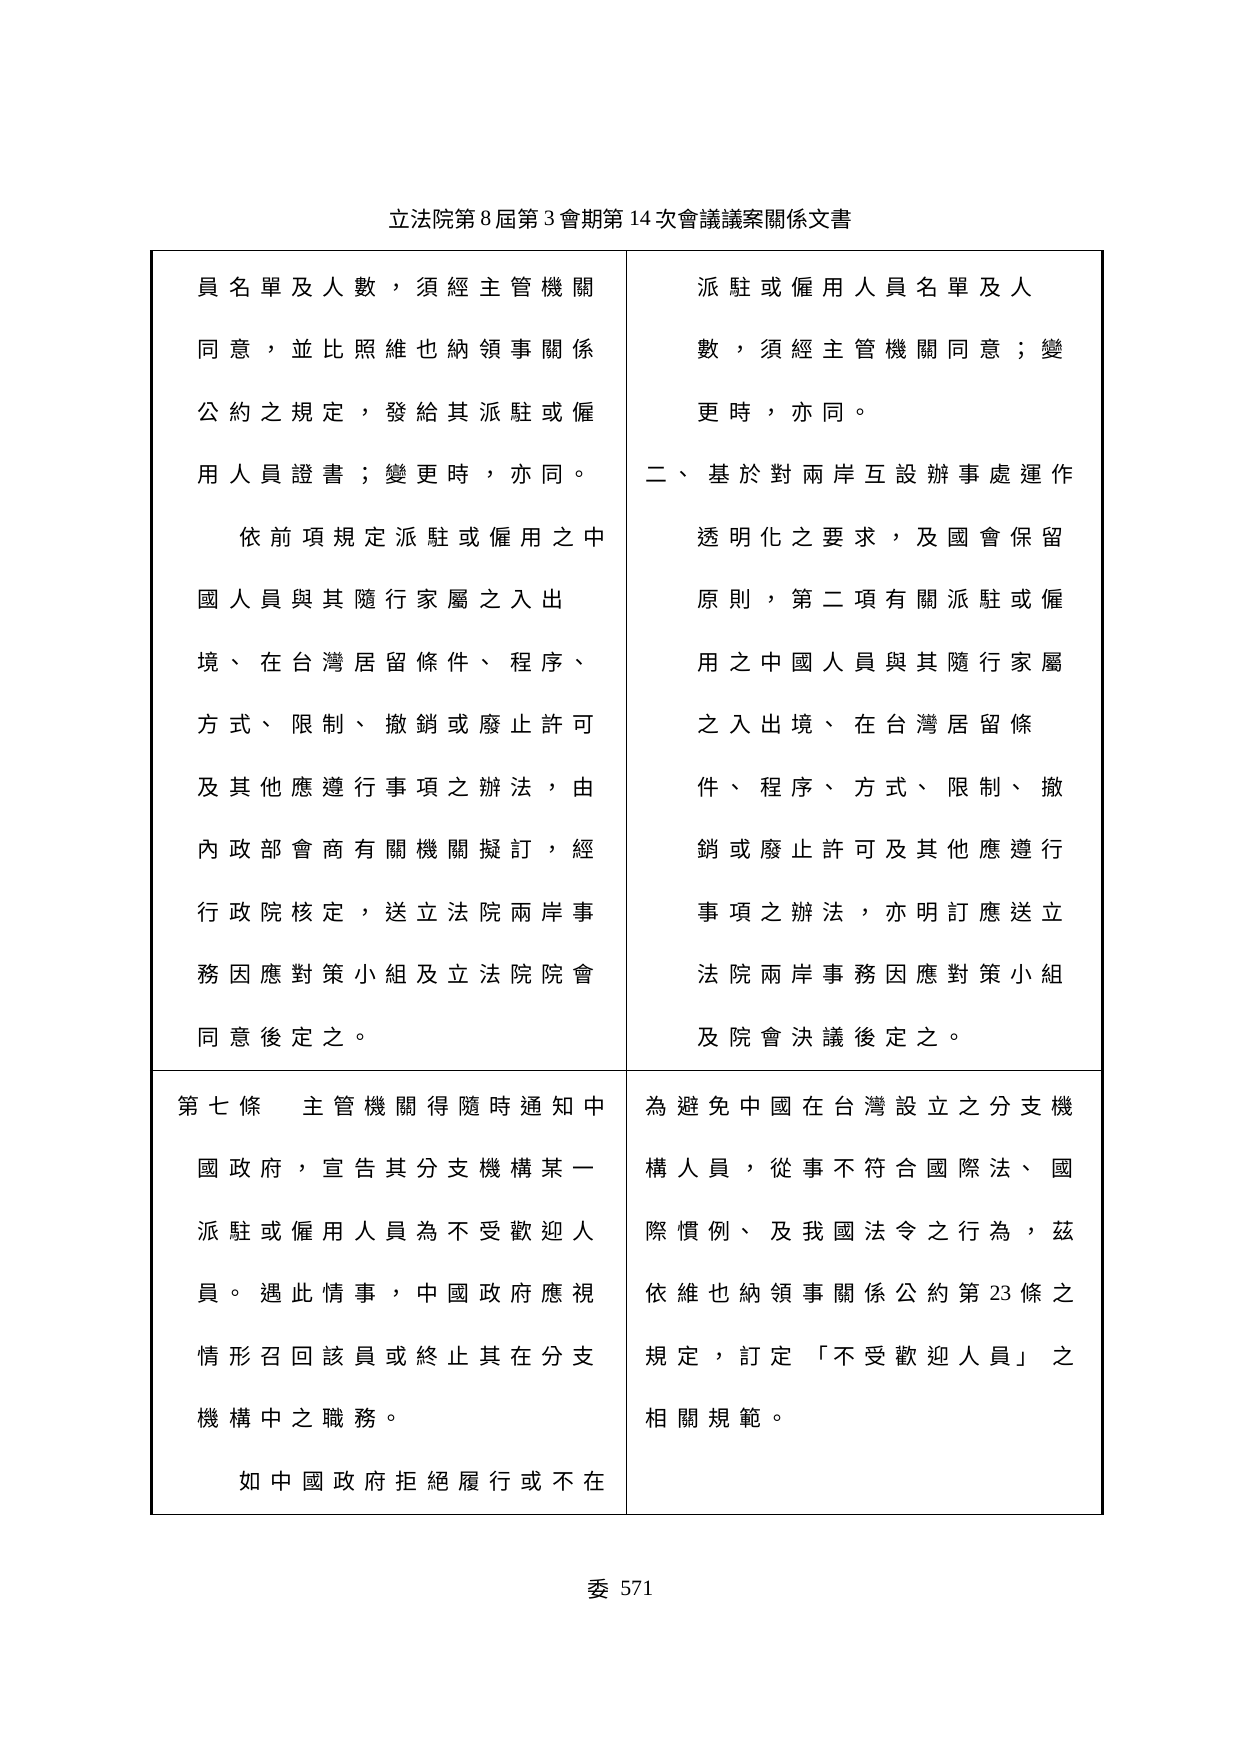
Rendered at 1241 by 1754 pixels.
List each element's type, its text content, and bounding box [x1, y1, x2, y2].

table_cell 派駐或僱用人員名單及人數，須經主管機關同意；變更時，亦同。 二、基於對兩岸互設辦事處運作透明化之要求，及國會保留原則，第二項有關派駐或僱用之中國人員與其隨行家屬之入出境、在台灣居留條件、程序、方式、限制、撤銷或廢止許可及其他應遵行事項之辦法，亦明訂應送立法院兩岸事務因應對策小組及院會決議後定之。 [627, 251, 1101, 1069]
table_cell 為避免中國在台灣設立之分支機構人員，從事不符合國際法、國際慣例、及我國法令之行為，茲依維也納領事關係公約第23條之規定，訂定「不受歡迎人員」之相關規範。 [627, 1071, 1101, 1514]
table_cell 第七條 主管機關得隨時通知中國政府，宣告其分支機構某一派駐或僱用人員為不受歡迎人員。遇此情事，中國政府應視情形召回該員或終止其在分支機構中之職務。 如中國政府拒絕履行或不在 [153, 1071, 626, 1514]
table_cell 員名單及人數，須經主管機關同意，並比照維也納領事關係公約之規定，發給其派駐或僱用人員證書；變更時，亦同。 依前項規定派駐或僱用之中國人員與其隨行家屬之入出境、在台灣居留條件、程序、方式、限制、撤銷或廢止許可及其他應遵行事項之辦法，由內政部會商有關機關擬訂，經行政院核定，送立法院兩岸事務因應對策小組及立法院院會同意後定之。 [153, 251, 626, 1069]
